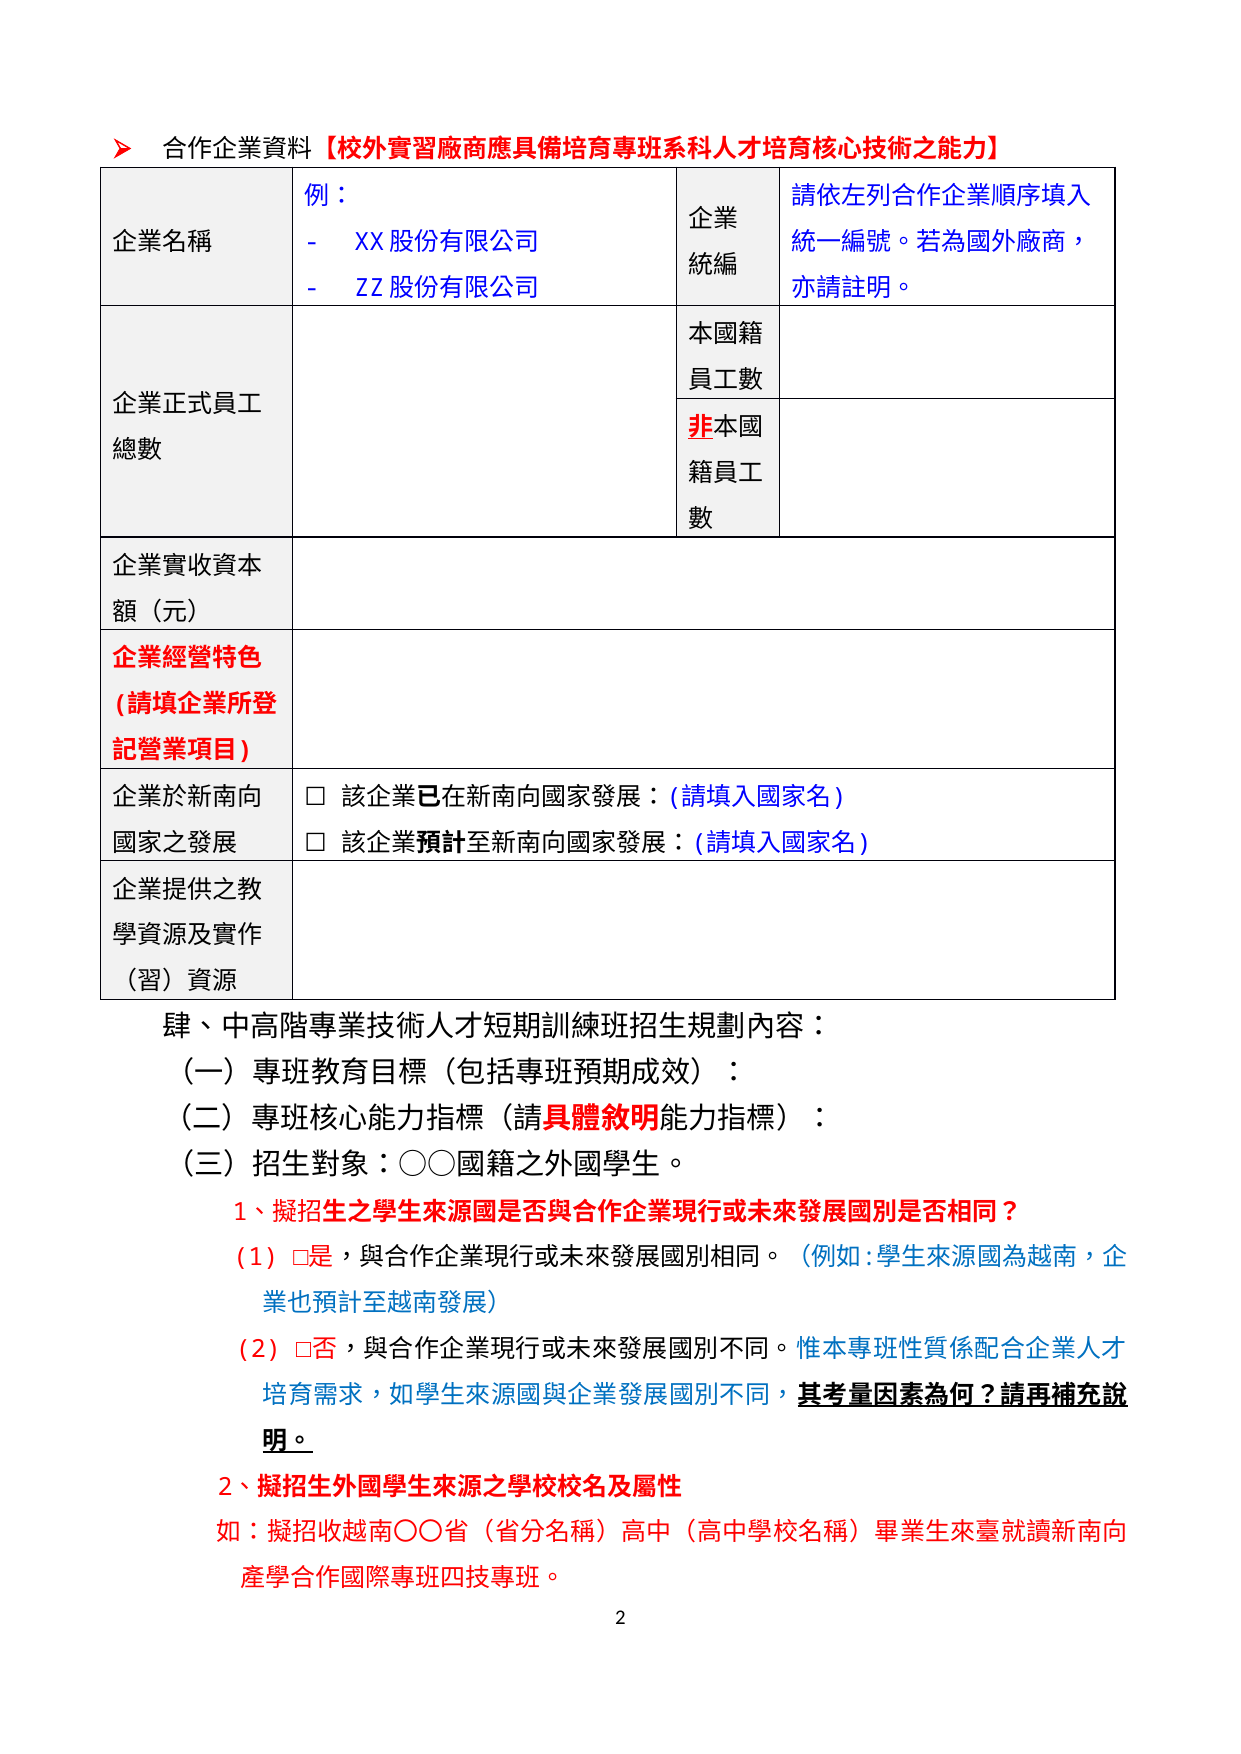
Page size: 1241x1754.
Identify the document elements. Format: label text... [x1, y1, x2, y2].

table_cell [780, 306, 1114, 398]
table_cell 本國籍員工數 [677, 306, 779, 398]
text (2) □否，與合作企業現行或未來發展國別不同。惟本專班性質係配合企業人才培育需求，如學生來源國與企業發展國別不同，其考量因素為何？請再補充說明。 [112, 1321, 1128, 1458]
table_header 企業 統編 [677, 168, 779, 305]
text （一）專班教育目標（包括專班預期成效）： [112, 1046, 1128, 1092]
table_header 請依左列合作企業順序填入統一編號。若為國外廠商，亦請註明。 [780, 168, 1114, 305]
text (1) □是，與合作企業現行或未來發展國別相同。（例如:學生來源國為越南，企業也預計至越南發展） [112, 1229, 1128, 1321]
text 1、擬招生之學生來源國是否與合作企業現行或未來發展國別是否相同？ [112, 1183, 1128, 1229]
list 合作企業資料【校外實習廠商應具備培育專班系科人才培育核心技術之能力】 [112, 121, 1128, 167]
text 肆、中高階專業技術人才短期訓練班招生規劃內容： [162, 1000, 1128, 1046]
table_cell ☐ 該企業已在新南向國家發展：(請填入國家名) ☐ 該企業預計至新南向國家發展：(請填入國家名) [293, 769, 1114, 860]
table_cell 企業實收資本額（元） [101, 538, 292, 629]
table_cell [293, 861, 1114, 999]
table_cell 企業經營特色(請填企業所登記營業項目) [101, 630, 292, 768]
table_cell [293, 306, 676, 536]
table_cell 企業提供之教學資源及實作（習）資源 [101, 861, 292, 999]
table_header 例： XX股份有限公司 ZZ股份有限公司 [293, 168, 676, 305]
text （三）招生對象：○○國籍之外國學生。 [112, 1137, 1128, 1183]
text （二）專班核心能力指標（請具體敘明能力指標）： [112, 1092, 1128, 1137]
table_header 企業名稱 [101, 168, 292, 305]
table_cell 企業於新南向國家之發展 [101, 769, 292, 860]
table_cell [780, 399, 1114, 536]
text 2、擬招生外國學生來源之學校校名及屬性 [112, 1458, 1128, 1504]
table_cell 企業正式員工總數 [101, 306, 292, 536]
text 如：擬招收越南〇〇省（省分名稱）高中（高中學校名稱）畢業生來臺就讀新南向產學合作國際專班四技專班。 [62, 1504, 1128, 1596]
table_cell [293, 630, 1114, 768]
table_cell [293, 538, 1114, 629]
table_cell 非本國籍員工數 [677, 399, 779, 536]
